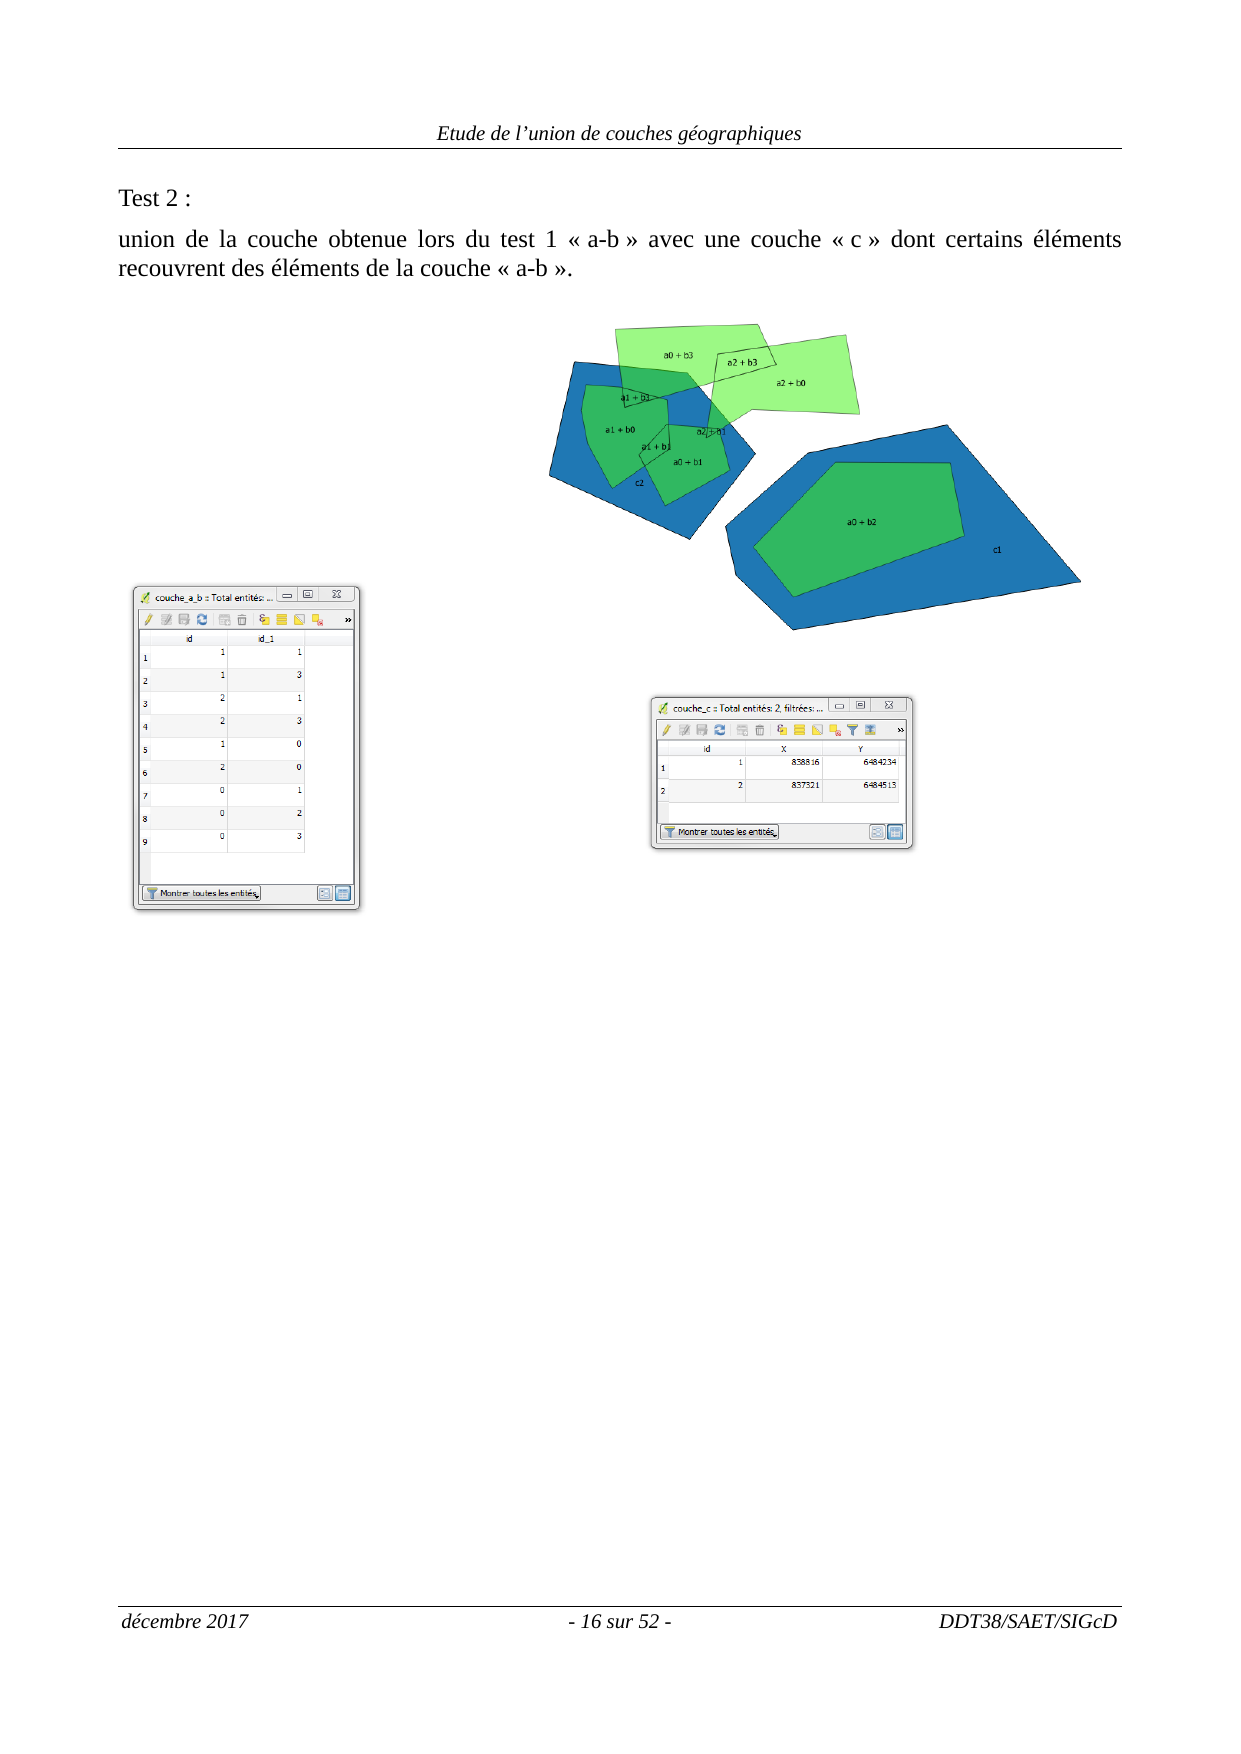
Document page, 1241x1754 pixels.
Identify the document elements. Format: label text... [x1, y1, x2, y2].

text Test 2 : [118, 183, 1122, 212]
text union de la couche obtenue lors du test 1 « a-b » avec une couche « c » dont certains éléments recouvrent des éléments de la couche « a-b ». [118, 224, 1122, 282]
picture [118, 293, 1123, 932]
